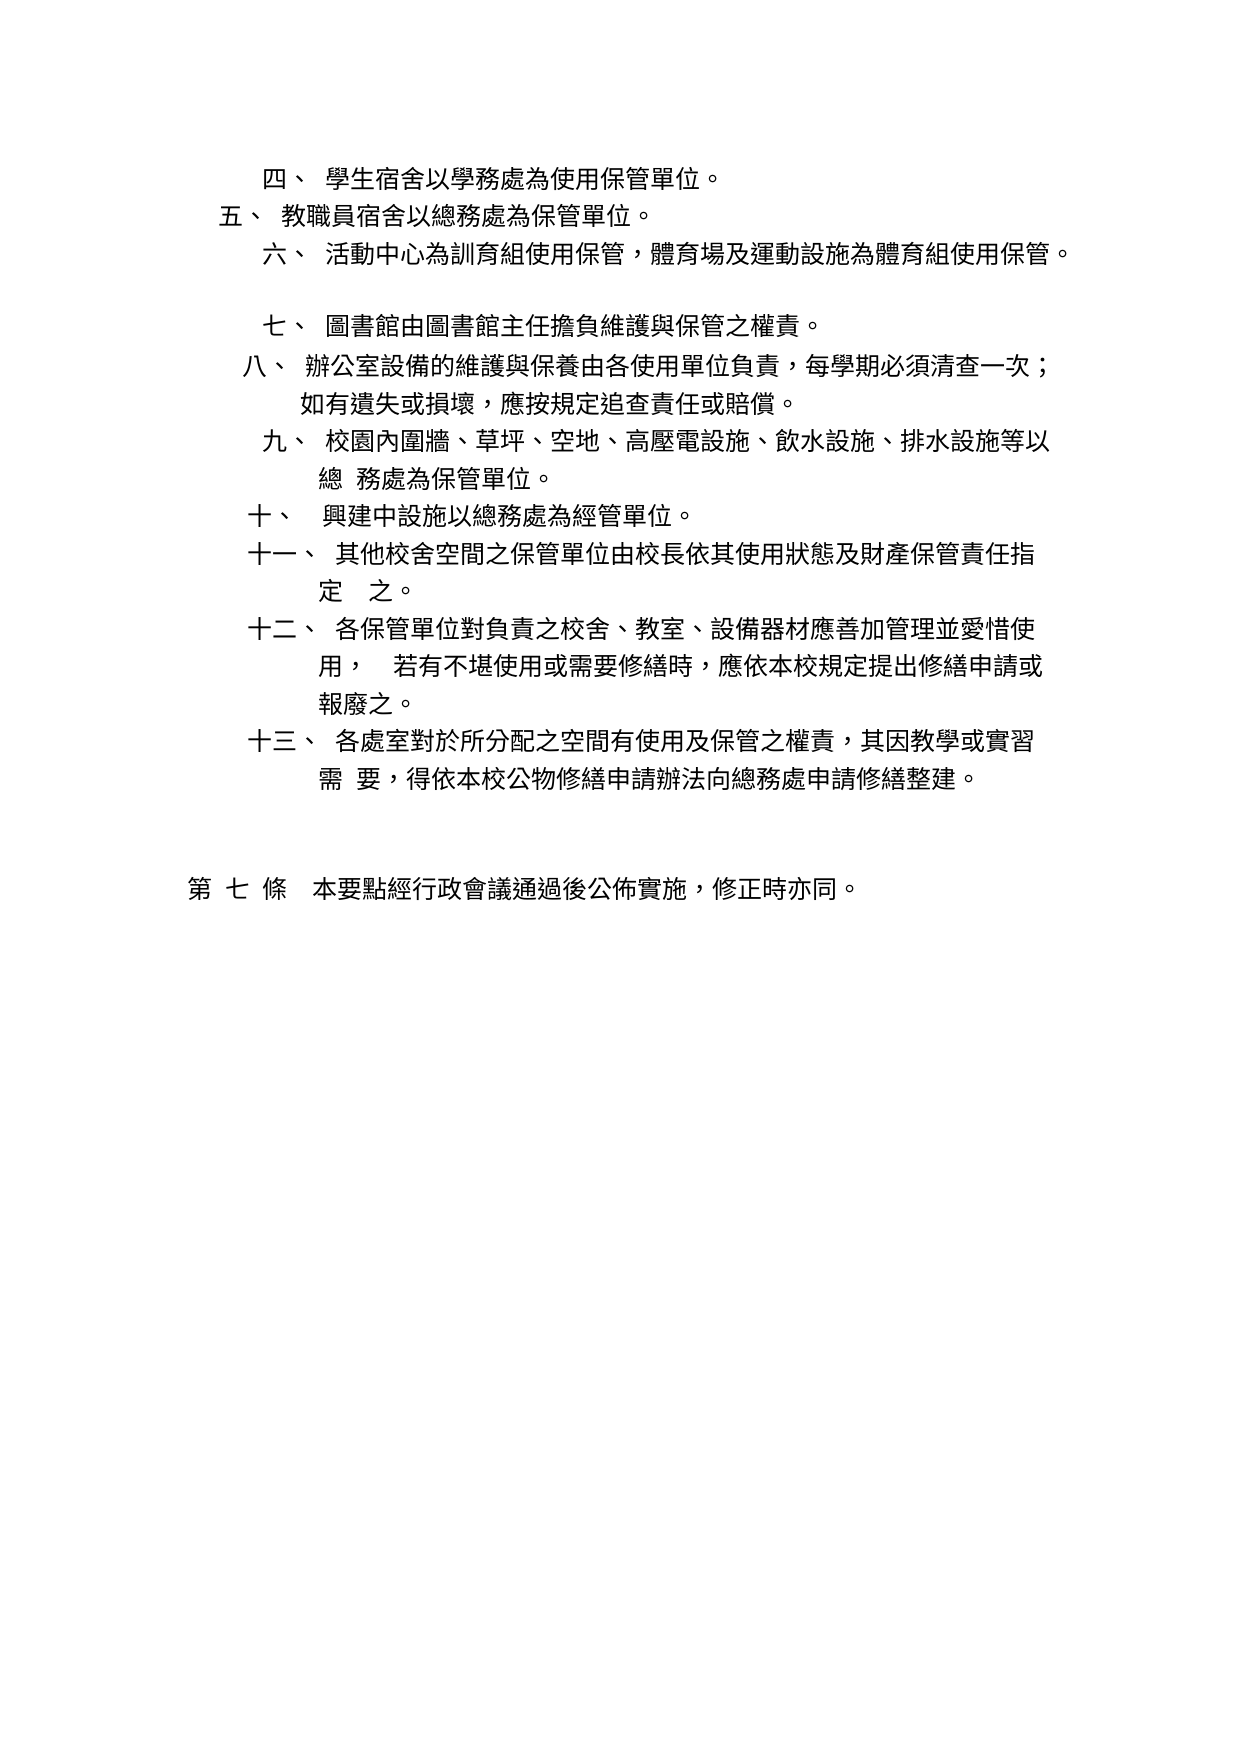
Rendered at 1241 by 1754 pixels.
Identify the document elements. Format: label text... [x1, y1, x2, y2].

text 十二、 各保管單位對負責之校舍、教室、設備器材應善加管理並愛惜使用， 若有不堪使用或需要修繕時，應依本校規定提出修繕申請或報廢之。 [187, 608, 1053, 721]
text 八、 辦公室設備的維護與保養由各使用單位負責，每學期必須清查一次；如有遺失或損壞，應按規定追查責任或賠償。 [236, 346, 1053, 421]
text 十三、 各處室對於所分配之空間有使用及保管之權責，其因教學或實習需 要，得依本校公物修繕申請辦法向總務處申請修繕整建。 [187, 721, 1053, 796]
text 七、 圖書館由圖書館主任擔負維護與保管之權責。 [187, 283, 1053, 346]
text 五、 教職員宿舍以總務處為保管單位。 [187, 196, 1053, 233]
text 第 七 條 本要點經行政會議通過後公佈實施，修正時亦同。 [187, 846, 1053, 908]
text 四、 學生宿舍以學務處為使用保管單位。 [187, 158, 1053, 196]
text 六、 活動中心為訓育組使用保管，體育場及運動設施為體育組使用保管。 [187, 233, 1053, 271]
text 九、 校園內圍牆、草坪、空地、高壓電設施、飲水設施、排水設施等以 總 務處為保管單位。 [262, 421, 1053, 496]
text 十、 興建中設施以總務處為經管單位。 [187, 496, 1053, 533]
text 十一、 其他校舍空間之保管單位由校長依其使用狀態及財產保管責任指定 之。 [187, 533, 1053, 608]
